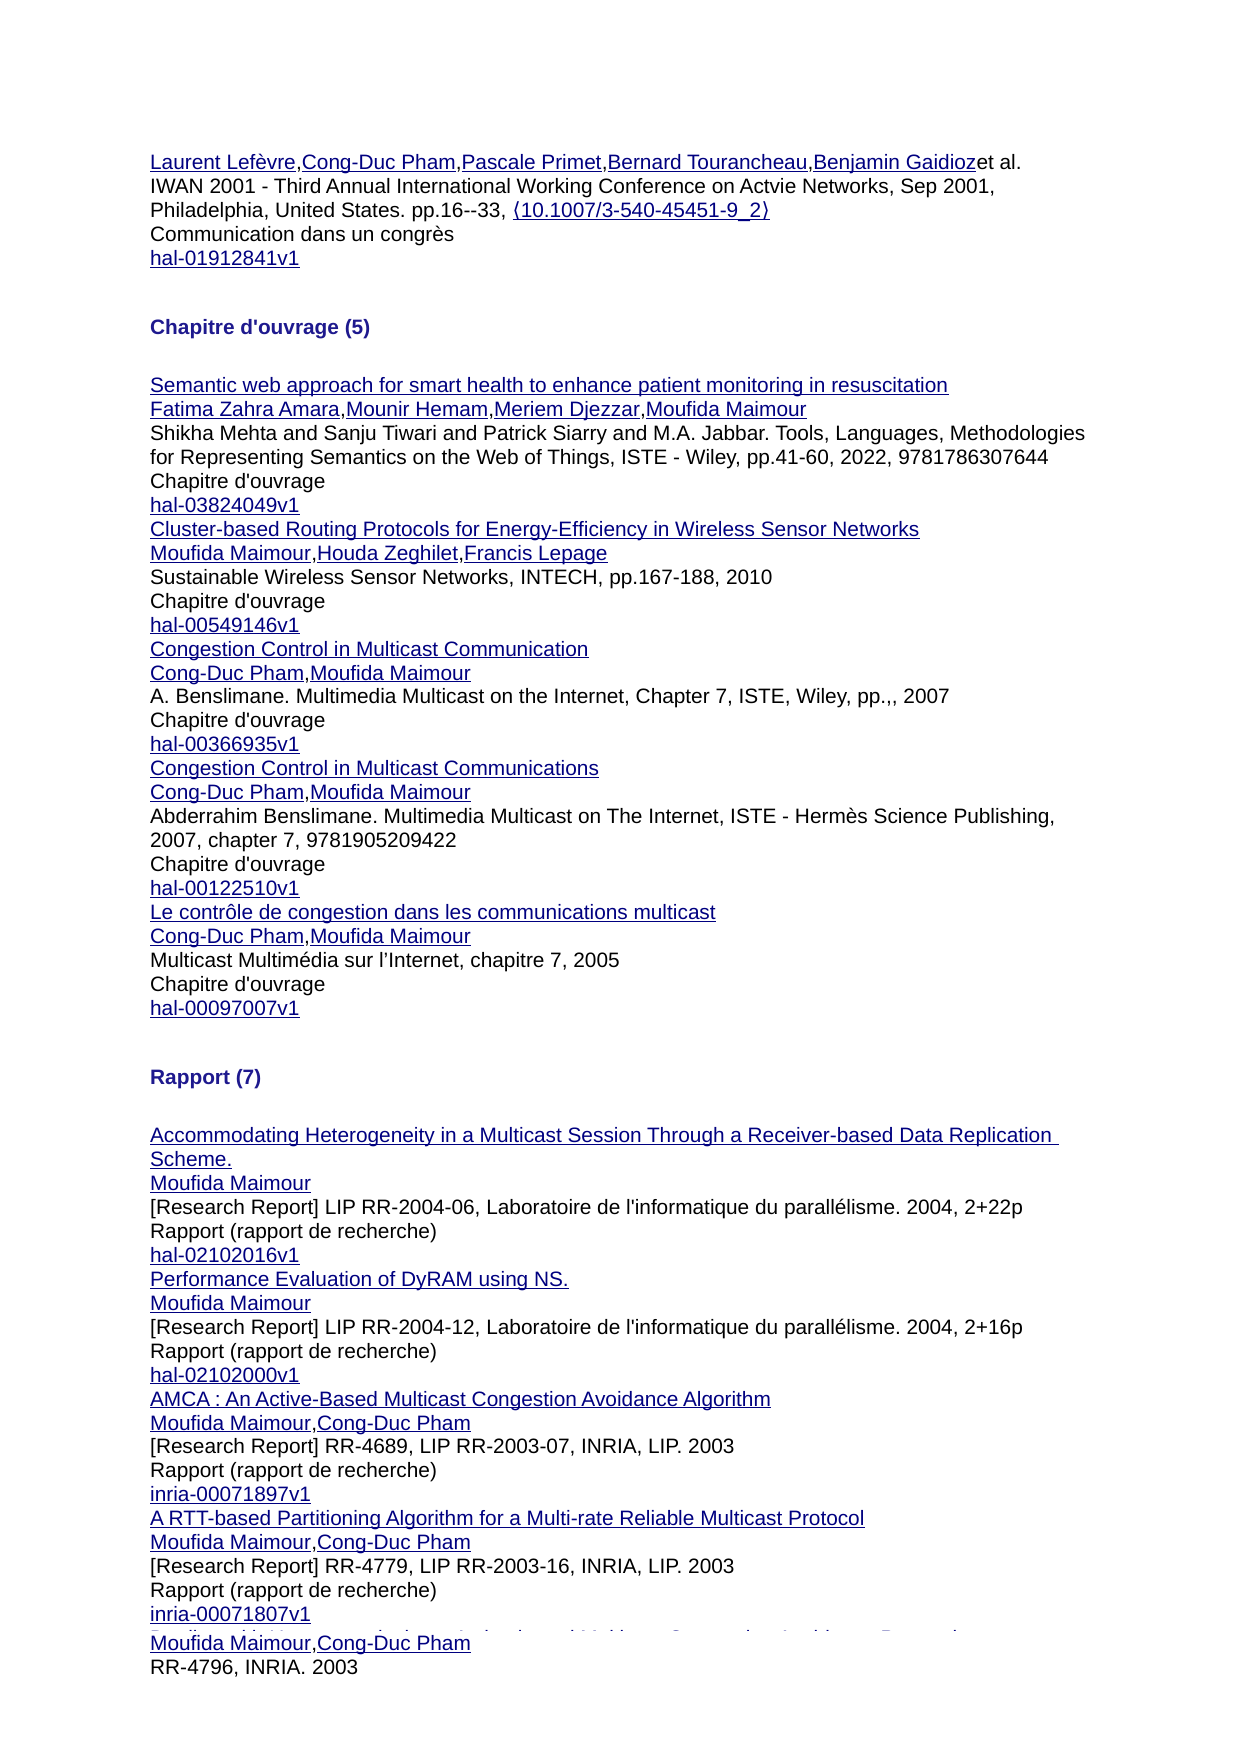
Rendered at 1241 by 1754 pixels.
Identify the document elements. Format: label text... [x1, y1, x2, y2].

table_cell A RTT-based Partitioning Algorithm for a Multi-rate Reliable Multicast Protocol Moufida Maimour,Cong-Duc Pham [Research Report] RR-4779, LIP RR-2003-16, INRIA, LIP. 2003 Rapport (rapport de recherche) inria-00071807v1 [150, 1506, 1090, 1626]
table_cell Laurent Lefèvre,Cong-Duc Pham,Pascale Primet,Bernard Tourancheau,Benjamin Gaidiozet al. IWAN 2001 - Third Annual International Working Conference on Actvie Networks, Sep 2001, Philadelphia, United States. pp.16--33, ⟨10.1007/3-540-45451-9_2⟩ Communication dans un congrès hal-01912841v1 [150, 150, 1090, 270]
subtitle Chapitre d'ouvrage (5) [150, 314, 1090, 338]
table_cell AMCA : An Active-Based Multicast Congestion Avoidance Algorithm Moufida Maimour,Cong-Duc Pham [Research Report] RR-4689, LIP RR-2003-07, INRIA, LIP. 2003 Rapport (rapport de recherche) inria-00071897v1 [150, 1386, 1090, 1506]
table_header Accommodating Heterogeneity in a Multicast Session Through a Receiver-based Data Replication Scheme. Moufida Maimour [Research Report] LIP RR-2004-06, Laboratoire de l'informatique du parallélisme. 2004, 2+22p Rapport (rapport de recherche) hal-02102016v1 [150, 1123, 1090, 1267]
table_cell Le contrôle de congestion dans les communications multicast Cong-Duc Pham,Moufida Maimour Multicast Multimédia sur l’Internet, chapitre 7, 2005 Chapitre d'ouvrage hal-00097007v1 [150, 900, 1090, 1020]
table_cell Dealing with Heterogeneity in an Active-based Multicast Congestion Avoidance Protocol Moufida Maimour,Cong-Duc Pham RR-4796, INRIA. 2003 Rapport inria-00071790v1 [150, 1626, 1090, 1679]
table_header Semantic web approach for smart health to enhance patient monitoring in resuscitation Fatima Zahra Amara,Mounir Hemam,Meriem Djezzar,Moufida Maimour Shikha Mehta and Sanju Tiwari and Patrick Siarry and M.A. Jabbar. Tools, Languages, Methodologies for Representing Semantics on the Web of Things, ISTE - Wiley, pp.41-60, 2022, 9781786307644 Chapitre d'ouvrage hal-03824049v1 [150, 373, 1090, 517]
table_cell Performance Evaluation of DyRAM using NS. Moufida Maimour [Research Report] LIP RR-2004-12, Laboratoire de l'informatique du parallélisme. 2004, 2+16p Rapport (rapport de recherche) hal-02102000v1 [150, 1267, 1090, 1386]
table_cell Congestion Control in Multicast Communication Cong-Duc Pham,Moufida Maimour A. Benslimane. Multimedia Multicast on the Internet, Chapter 7, ISTE, Wiley, pp.,, 2007 Chapitre d'ouvrage hal-00366935v1 [150, 636, 1090, 756]
subtitle Rapport (7) [150, 1064, 1090, 1088]
table_cell Congestion Control in Multicast Communications Cong-Duc Pham,Moufida Maimour Abderrahim Benslimane. Multimedia Multicast on The Internet, ISTE - Hermès Science Publishing, 2007, chapter 7, 9781905209422 Chapitre d'ouvrage hal-00122510v1 [150, 756, 1090, 900]
table_cell Cluster-based Routing Protocols for Energy-Efﬁciency in Wireless Sensor Networks Moufida Maimour,Houda Zeghilet,Francis Lepage Sustainable Wireless Sensor Networks, INTECH, pp.167-188, 2010 Chapitre d'ouvrage hal-00549146v1 [150, 517, 1090, 636]
